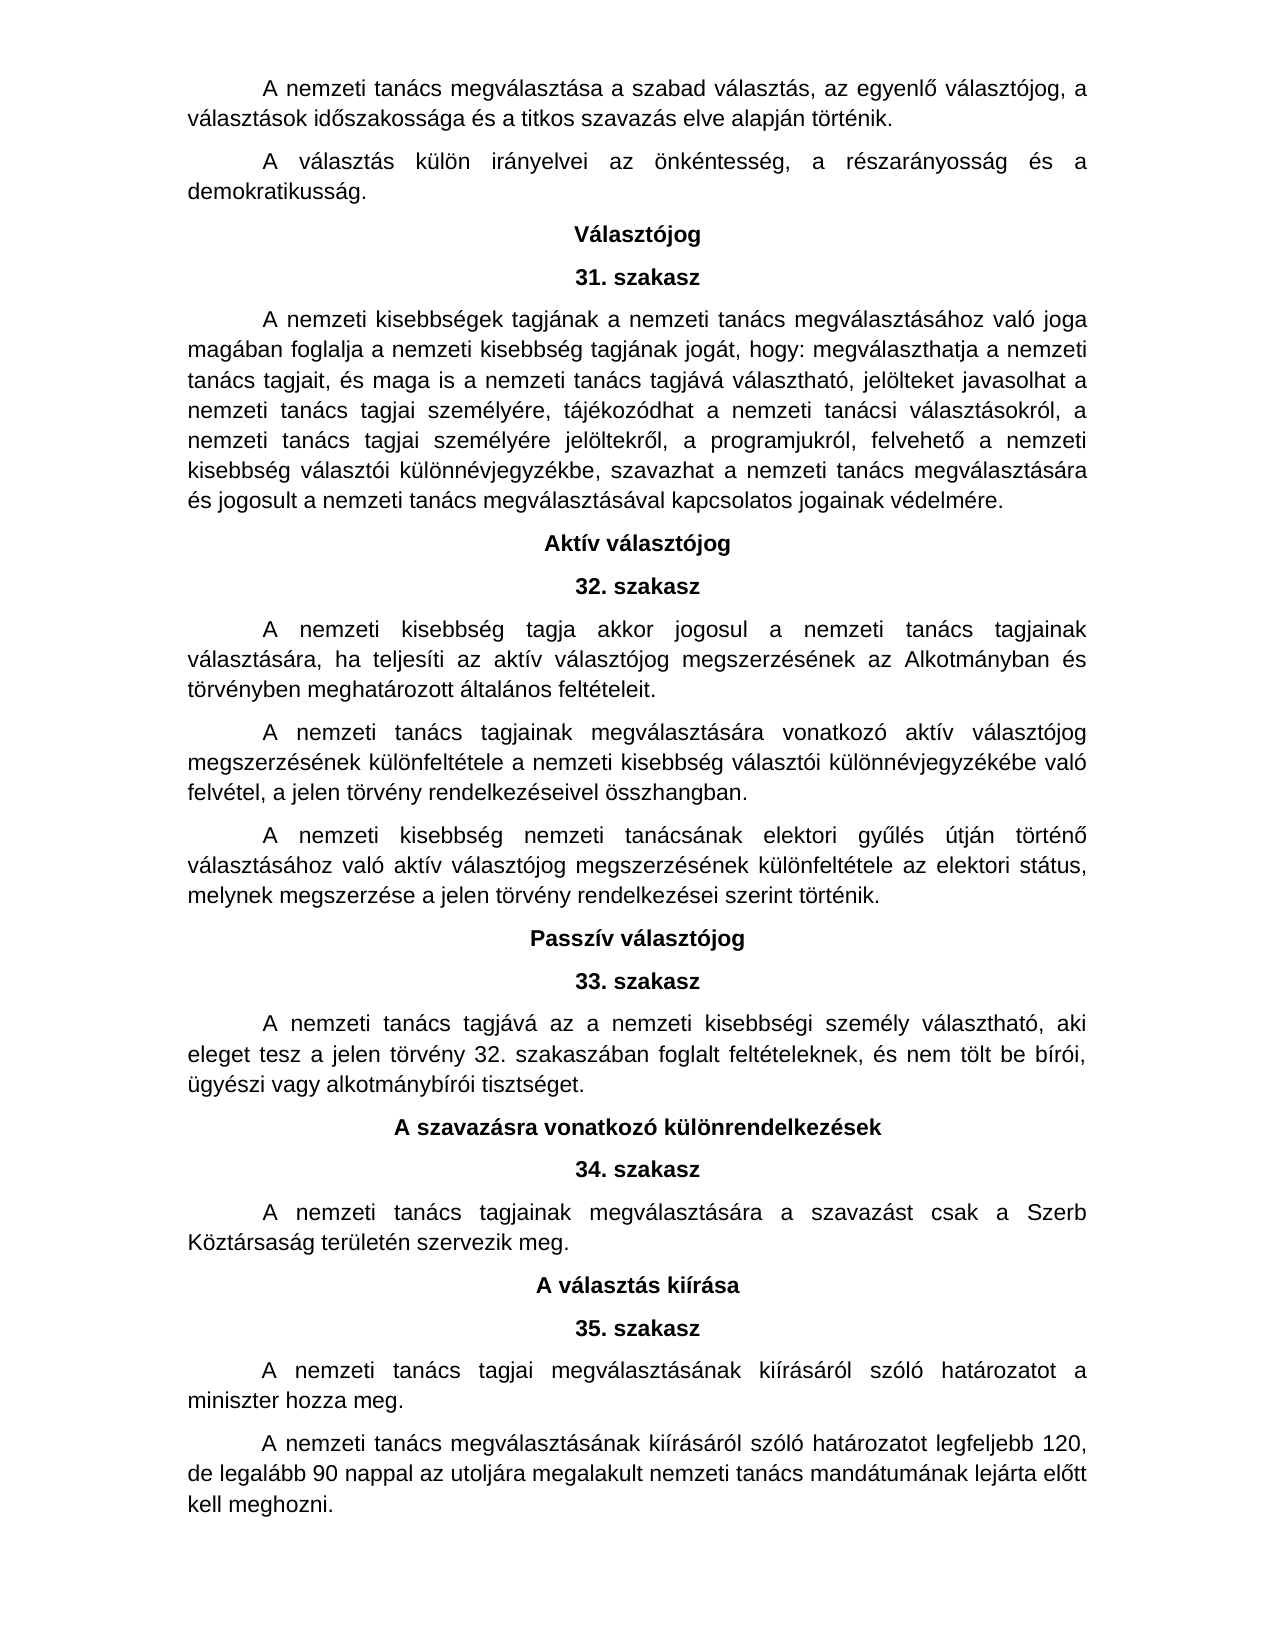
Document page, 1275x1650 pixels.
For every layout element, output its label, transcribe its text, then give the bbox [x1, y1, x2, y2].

text Választójog [187, 221, 1087, 247]
text Passzív választójog [187, 925, 1087, 951]
text A szavazásra vonatkozó különrendelkezések [187, 1113, 1087, 1140]
text 35. szakasz [187, 1314, 1087, 1341]
text A választás külön irányelvei az önkéntesség, a részarányosság és a demokratikusság. [187, 148, 1087, 204]
text A választás kiírása [187, 1272, 1087, 1298]
text A nemzeti tanács tagjainak megválasztására vonatkozó aktív választójog megszerzésének különfeltétele a nemzeti kisebbség választói különnévjegyzékébe való felvétel, a jelen törvény rendelkezéseivel összhangban. [187, 719, 1087, 806]
text A nemzeti tanács megválasztása a szabad választás, az egyenlő választójog, a választások időszakossága és a titkos szavazás elve alapján történik. [187, 75, 1087, 132]
text A nemzeti kisebbség tagja akkor jogosul a nemzeti tanács tagjainak választására, ha teljesíti az aktív választójog megszerzésének az Alkotmányban és törvényben meghatározott általános feltételeit. [187, 616, 1087, 702]
text 33. szakasz [187, 968, 1087, 994]
text A nemzeti tanács megválasztásának kiírásáról szóló határozatot legfeljebb 120, de legalább 90 nappal az utoljára megalakult nemzeti tanács mandátumának lejárta előtt kell meghozni. [187, 1430, 1087, 1517]
text A nemzeti tanács tagjainak megválasztására a szavazást csak a Szerb Köztársaság területén szervezik meg. [187, 1199, 1087, 1256]
text Aktív választójog [187, 530, 1087, 557]
text A nemzeti tanács tagjává az a nemzeti kisebbségi személy választható, aki eleget tesz a jelen törvény 32. szakaszában foglalt feltételeknek, és nem tölt be bírói, ügyészi vagy alkotmánybírói tisztséget. [187, 1010, 1087, 1097]
text A nemzeti tanács tagjai megválasztásának kiírásáról szóló határozatot a miniszter hozza meg. [187, 1357, 1087, 1414]
text 32. szakasz [187, 573, 1087, 599]
text 31. szakasz [187, 263, 1087, 290]
text A nemzeti kisebbségek tagjának a nemzeti tanács megválasztásához való joga magában foglalja a nemzeti kisebbség tagjának jogát, hogy: megválaszthatja a nemzeti tanács tagjait, és maga is a nemzeti tanács tagjává választható, jelölteket javasolhat a nemzeti tanács tagjai személyére, tájékozódhat a nemzeti tanácsi választásokról, a nemzeti tanács tagjai személyére jelöltekről, a programjukról, felvehető a nemzeti kisebbség választói különnévjegyzékbe, szavazhat a nemzeti tanács megválasztására és jogosult a nemzeti tanács megválasztásával kapcsolatos jogainak védelmére. [187, 306, 1087, 514]
text A nemzeti kisebbség nemzeti tanácsának elektori gyűlés útján történő választásához való aktív választójog megszerzésének különfeltétele az elektori státus, melynek megszerzése a jelen törvény rendelkezései szerint történik. [187, 822, 1087, 909]
text 34. szakasz [187, 1156, 1087, 1183]
